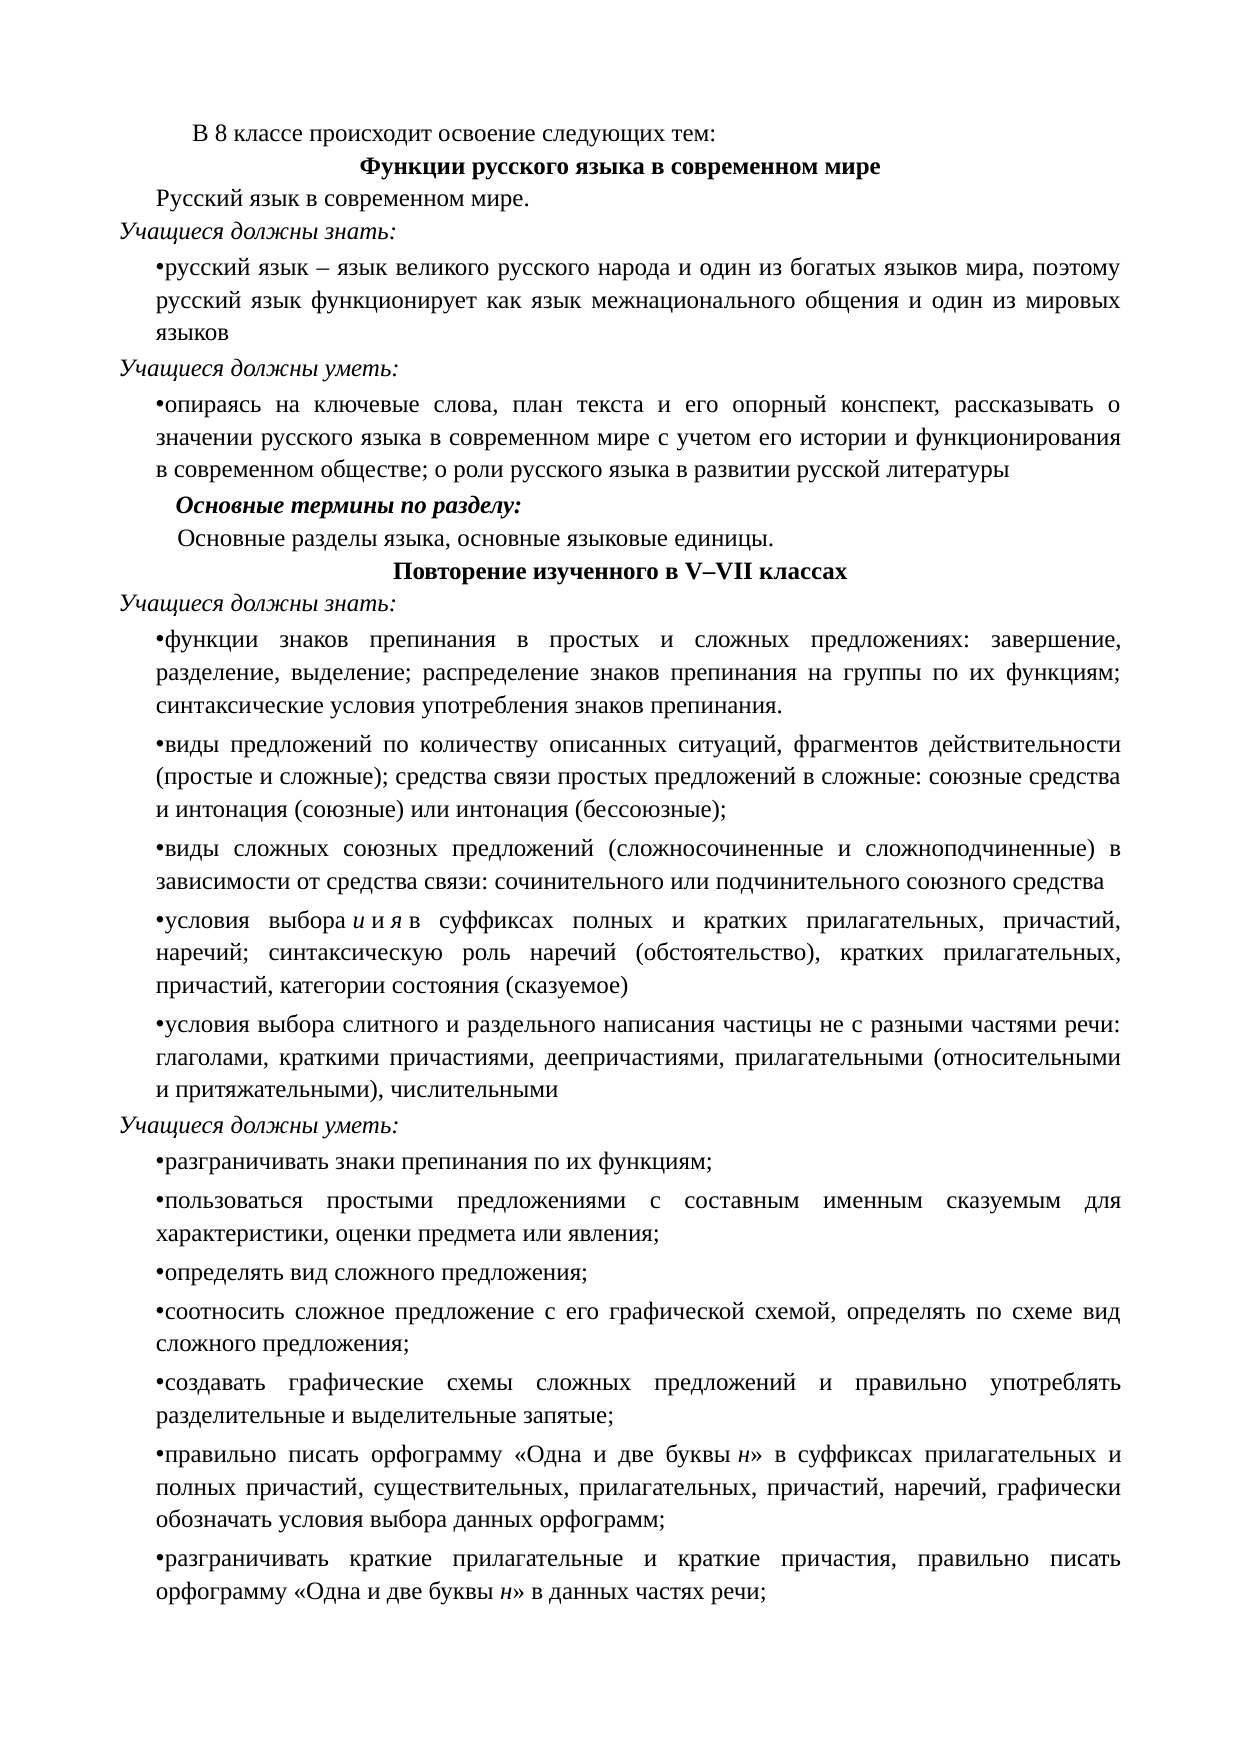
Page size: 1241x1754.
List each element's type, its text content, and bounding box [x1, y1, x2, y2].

text В 8 классе происходит освоение следующих тем: [118, 118, 1122, 147]
text Основные разделы языка, основные языковые единицы. [121, 523, 1122, 552]
list функции знаков препинания в простых и сложных предложениях: завершение, разделение, выделение; распределение знаков препинания на группы по их функциям; синтаксические условия употребления знаков препинания. [156, 624, 1122, 718]
text Повторение изученного в V–VII классах [118, 556, 1122, 584]
list правильно писать орфограмму «Одна и две буквы н» в суффиксах прилагательных и полных причастий, существительных, прилагательных, причастий, наречий, графически обозначать условия выбора данных орфограмм; [156, 1439, 1122, 1533]
text Учащиеся должны уметь: [118, 353, 1122, 382]
list условия выбора слитного и раздельного написания частицы не с разными частями речи: глаголами, краткими причастиями, деепричастиями, прилагательными (относительными и притяжательными), числительными [156, 1009, 1122, 1103]
text Русский язык в современном мире. [156, 183, 1122, 212]
list виды предложений по количеству описанных ситуаций, фрагментов действительности (простые и сложные); средства связи простых предложений в сложные: союзные средства и интонация (союзные) или интонация (бессоюзные); [156, 729, 1122, 823]
list соотносить сложное предложение с его графической схемой, определять по схеме вид сложного предложения; [156, 1296, 1122, 1357]
text Учащиеся должны знать: [118, 588, 1122, 617]
list пользоваться простыми предложениями с составным именным сказуемым для характеристики, оценки предмета или явления; [156, 1185, 1122, 1247]
list опираясь на ключевые слова, план текста и его опорный конспект, рассказывать о значении русского языка в современном мире с учетом его истории и функционирования в современном обществе; о роли русского языка в развитии русской литературы [156, 389, 1122, 483]
text Учащиеся должны знать: [118, 216, 1122, 245]
text Учащиеся должны уметь: [118, 1110, 1122, 1139]
list виды сложных союзных предложений (сложносочиненные и сложноподчиненные) в зависимости от средства связи: сочинительного или подчинительного союзного средства [156, 833, 1122, 894]
list русский язык – язык великого русского народа и один из богатых языков мира, поэтому русский язык функционирует как язык межнационального общения и один из мировых языков [156, 252, 1122, 346]
list создавать графические схемы сложных предложений и правильно употреблять разделительные и выделительные запятые; [156, 1367, 1122, 1429]
list определять вид сложного предложения; [156, 1257, 1122, 1286]
list разграничивать краткие прилагательные и краткие причастия, правильно писать орфограмму «Одна и две буквы н» в данных частях речи; [156, 1543, 1122, 1605]
list условия выбора и и я в суффиксах полных и кратких прилагательных, причастий, наречий; синтаксическую роль наречий (обстоятельство), кратких прилагательных, причастий, категории состояния (сказуемое) [156, 905, 1122, 999]
text Функции русского языка в современном мире [118, 151, 1122, 179]
text Основные термины по разделу: [118, 490, 1122, 519]
list разграничивать знаки препинания по их функциям; [156, 1146, 1122, 1175]
